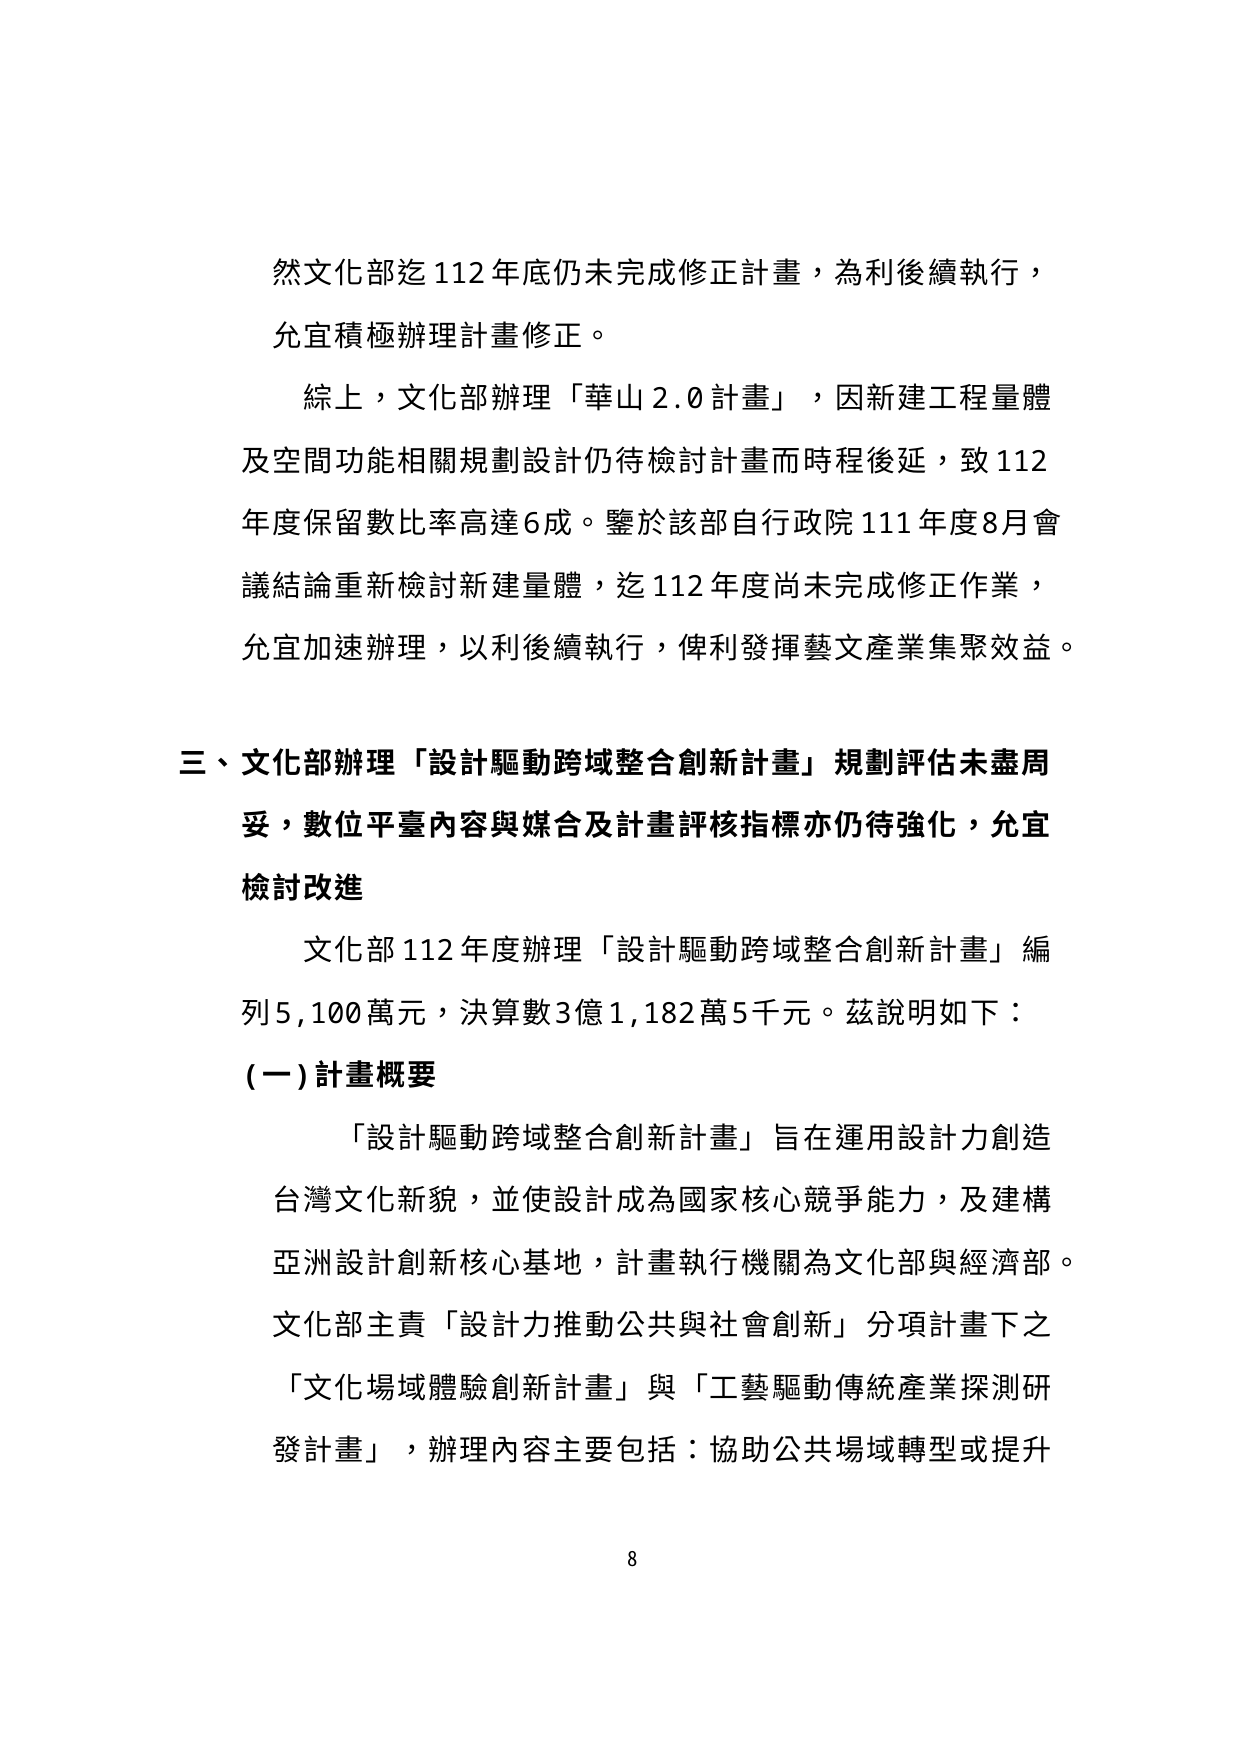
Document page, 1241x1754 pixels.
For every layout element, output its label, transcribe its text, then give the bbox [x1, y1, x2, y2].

text 「設計驅動跨域整合創新計畫」旨在運用設計力創造台灣文化新貌，並使設計成為國家核心競爭能力，及建構亞洲設計創新核心基地，計畫執行機關為文化部與經濟部。文化部主責「設計力推動公共與社會創新」分項計畫下之「文化場域體驗創新計畫」與「工藝驅動傳統產業探測研發計畫」，辦理內容主要包括：協助公共場域轉型或提升整體服務品質，並以地方社群參與協力模式，俾社會創新帶動地方價值翻轉；補助國立臺灣工藝研究發展中心運用臺灣文化媒材及技術以研發創新材料，並建立材質知識庫。 [266, 1094, 1063, 1469]
text 綜上，文化部辦理「華山2.0計畫」，因新建工程量體及空間功能相關規劃設計仍待檢討計畫而時程後延，致112年度保留數比率高達6成。鑒於該部自行政院111年度8月會議結論重新檢討新建量體，迄112年度尚未完成修正作業，允宜加速辦理，以利後續執行，俾利發揮藝文產業集聚效益。 [236, 354, 1063, 667]
text 三、文化部辦理「設計驅動跨域整合創新計畫」規劃評估未盡周妥，數位平臺內容與媒合及計畫評核指標亦仍待強化，允宜檢討改進 [177, 719, 1063, 906]
text 「華山2.0計畫」109至111年度已編列4億7,826萬9千元，112年度續編第4年經費3億1,190萬8千元，決算數3億1,182萬5千元，惟保留數達1億8,832萬3千元，占預算數之60.38%，主要係該計畫基地經臺北市政府110年3月重新指定為古蹟並擴大古蹟定著範圍，且按行政院111年8、9月間會議結論為重新檢討新建量體，爰需修正新建工程規劃設計方案以調整空間功能及建物量體，致推遲都市計畫審查掛件、取得建照及提報基本設計等時程。衡酌111年8、9月間行政院已決議重新檢討新建量體，然文化部迄112年底仍未完成修正計畫，為利後續執行，允宜積極辦理計畫修正。 [266, 229, 1063, 354]
text (一)計畫概要 [236, 1031, 1063, 1094]
text 文化部112年度辦理「設計驅動跨域整合創新計畫」編列5,100萬元，決算數3億1,182萬5千元。茲說明如下： [236, 906, 1063, 1031]
